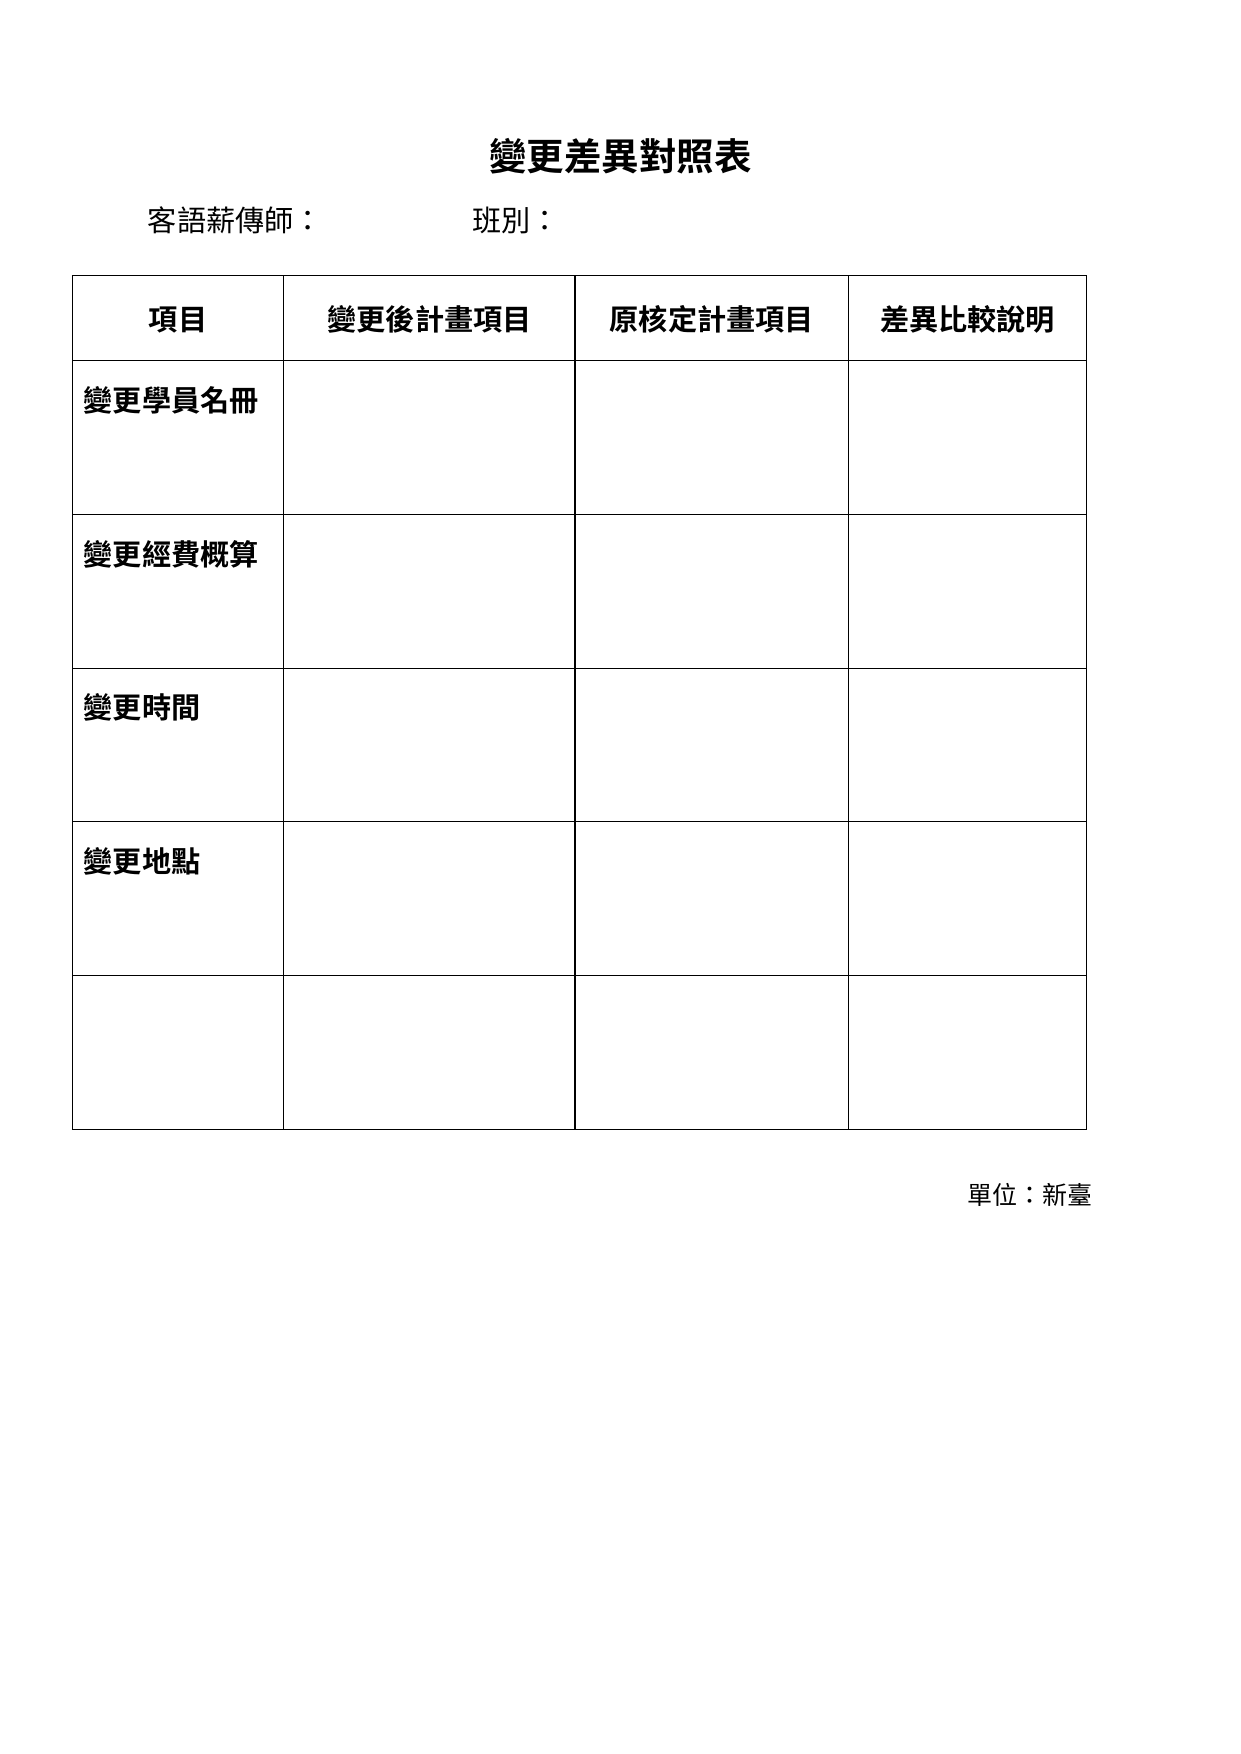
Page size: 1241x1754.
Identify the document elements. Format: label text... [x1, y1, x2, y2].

table_cell 變更時間 [73, 669, 283, 821]
table_cell 變更地點 [73, 822, 283, 975]
text 單位：新臺 [148, 1175, 1092, 1211]
table_cell [284, 669, 574, 821]
table_cell [849, 361, 1086, 514]
text 變更差異對照表 [148, 127, 1092, 181]
table_cell [849, 822, 1086, 975]
table_header 項目 [73, 276, 283, 360]
table_cell [576, 361, 848, 514]
table_cell [576, 669, 848, 821]
table_cell [284, 976, 574, 1129]
table_header 變更後計畫項目 [284, 276, 574, 360]
table_cell [284, 515, 574, 667]
table_cell 變更學員名冊 [73, 361, 283, 514]
table_header 原核定計畫項目 [576, 276, 848, 360]
text 客語薪傳師： 班別： [148, 181, 1092, 256]
table_cell [849, 976, 1086, 1129]
table_cell [284, 361, 574, 514]
table_cell [849, 515, 1086, 667]
table_cell 變更經費概算 [73, 515, 283, 667]
table_cell [849, 669, 1086, 821]
table_cell [576, 515, 848, 667]
table_cell [576, 822, 848, 975]
table_cell [576, 976, 848, 1129]
table_cell [73, 976, 283, 1129]
table_cell [284, 822, 574, 975]
table_header 差異比較說明 [849, 276, 1086, 360]
